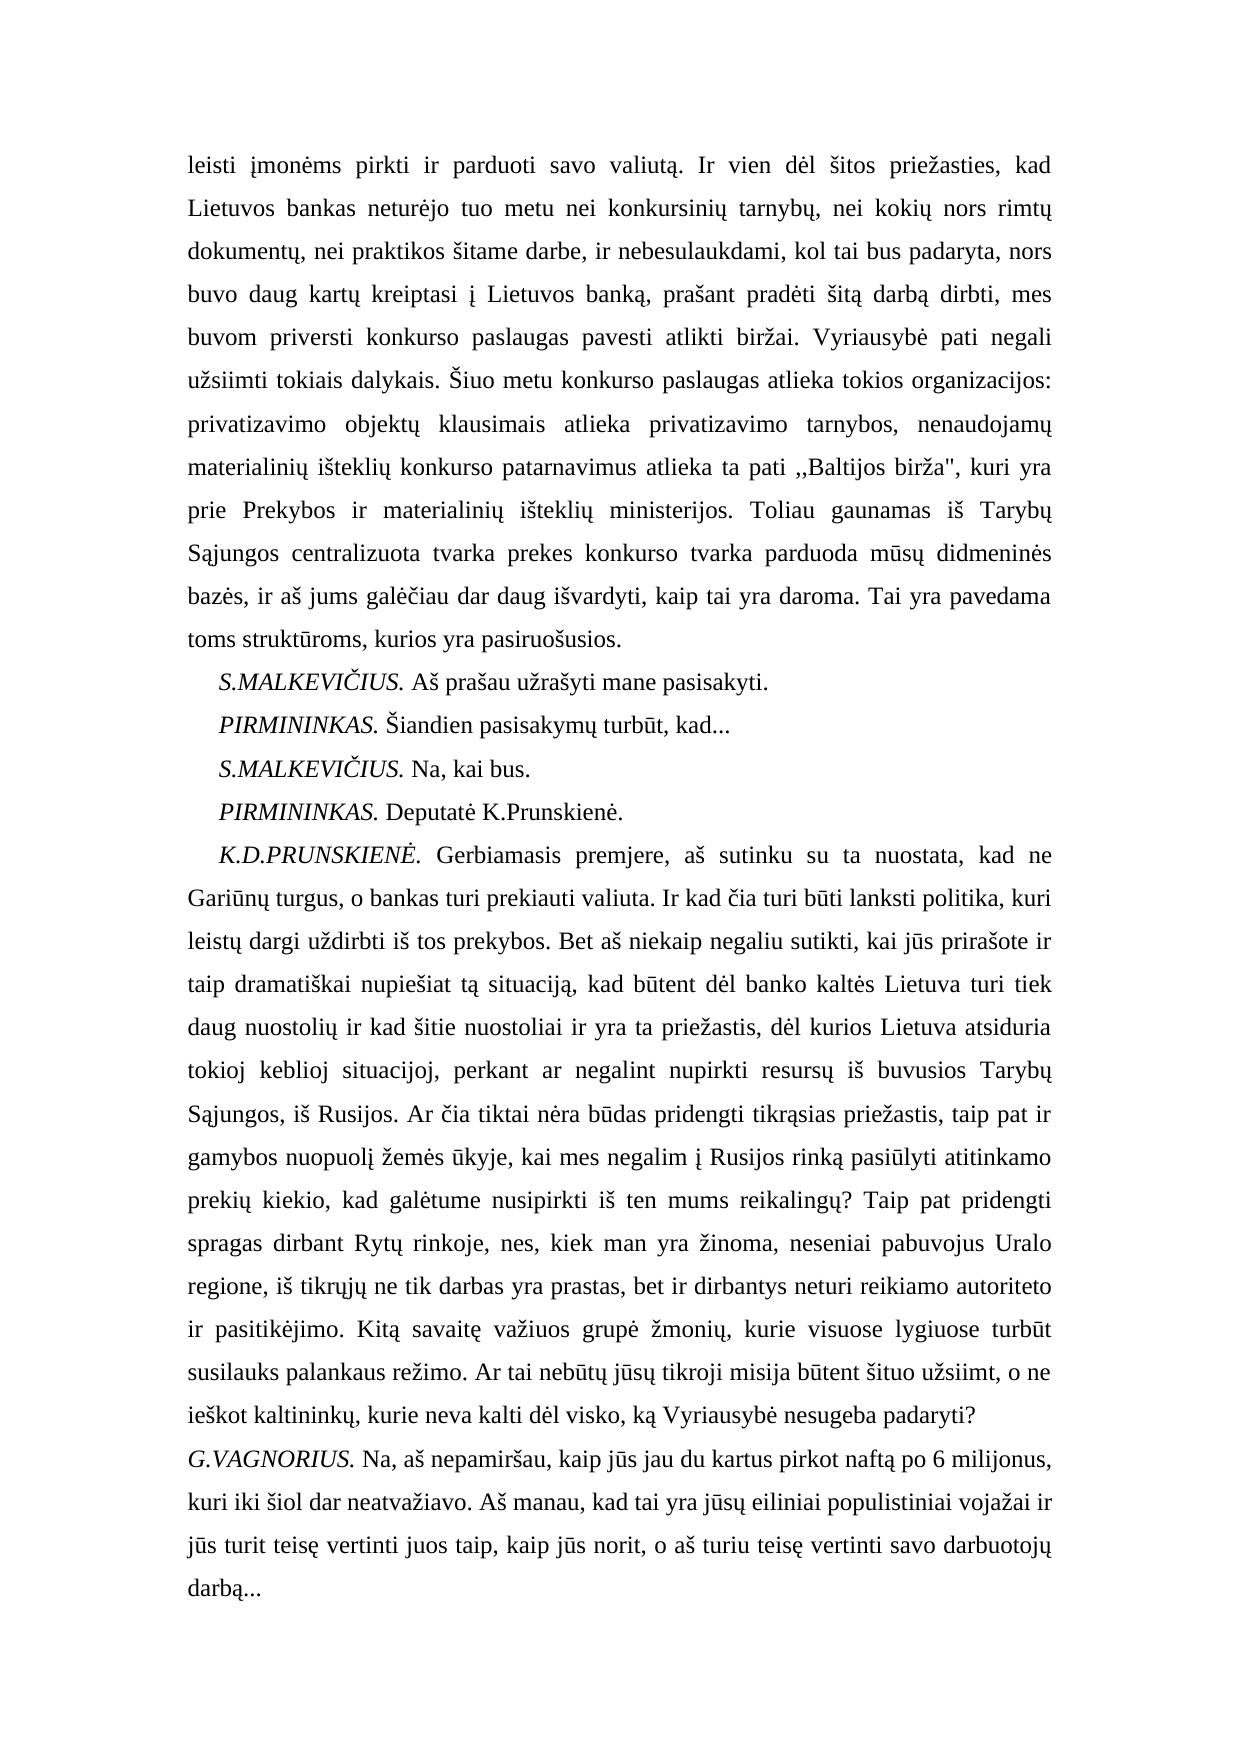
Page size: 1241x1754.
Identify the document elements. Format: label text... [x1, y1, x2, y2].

text PIRMININKAS. Deputatė K.Prunskienė. [187, 797, 1053, 826]
text K.D.PRUNSKIENĖ. Gerbiamasis premjere, aš sutinku su ta nuostata, kad ne Gariūnų turgus, o bankas turi prekiauti valiuta. Ir kad čia turi būti lanksti politika, kuri leistų dargi uždirbti iš tos prekybos. Bet aš niekaip negaliu sutikti, kai jūs prirašote ir taip dramatiškai nupiešiat tą situaciją, kad būtent dėl banko kaltės Lietuva turi tiek daug nuostolių ir kad šitie nuostoliai ir yra ta priežastis, dėl kurios Lietuva atsiduria tokioj keblioj situacijoj, perkant ar negalint nupirkti resursų iš buvusios Tarybų Sąjungos, iš Rusijos. Ar čia tiktai nėra būdas pridengti tikrąsias priežastis, taip pat ir gamybos nuopuolį žemės ūkyje, kai mes negalim į Rusijos rinką pasiūlyti atitinkamo prekių kiekio, kad galėtume nusipirkti iš ten mums reikalingų? Taip pat pridengti spragas dirbant Rytų rinkoje, nes, kiek man yra žinoma, neseniai pabuvojus Uralo regione, iš tikrųjų ne tik darbas yra prastas, bet ir dirbantys neturi reikiamo autoriteto ir pasitikėjimo. Kitą savaitę važiuos grupė žmonių, kurie visuose lygiuose turbūt susilauks palankaus režimo. Ar tai nebūtų jūsų tikroji misija būtent šituo užsiimt, o ne ieškot kaltininkų, kurie neva kalti dėl visko, ką Vyriausybė nesugeba padaryti? [187, 840, 1053, 1429]
text G.VAGNORIUS. Na, aš nepamiršau, kaip jūs jau du kartus pirkot naftą po 6 milijonus, kuri iki šiol dar neatvažiavo. Aš manau, kad tai yra jūsų eiliniai populistiniai vojažai ir jūs turit teisę vertinti juos taip, kaip jūs norit, o aš turiu teisę vertinti savo darbuotojų darbą... [187, 1444, 1053, 1602]
text S.MALKEVIČIUS. Na, kai bus. [187, 754, 1053, 782]
text S.MALKEVIČIUS. Aš prašau užrašyti mane pasisakyti. [187, 667, 1053, 696]
text PIRMININKAS. Šiandien pasisakymų turbūt, kad... [187, 711, 1053, 739]
text leisti įmonėms pirkti ir parduoti savo valiutą. Ir vien dėl šitos priežasties, kad Lietuvos bankas neturėjo tuo metu nei konkursinių tarnybų, nei kokių nors rimtų dokumentų, nei praktikos šitame darbe, ir nebesulaukdami, kol tai bus padaryta, nors buvo daug kartų kreiptasi į Lietuvos banką, prašant pradėti šitą darbą dirbti, mes buvom priversti konkurso paslaugas pavesti atlikti biržai. Vyriausybė pati negali užsiimti tokiais dalykais. Šiuo metu konkurso paslaugas atlieka tokios organizacijos: privatizavimo objektų klausimais atlieka privatizavimo tarnybos, nenaudojamų materialinių išteklių konkurso patarnavimus atlieka ta pati ,,Baltijos birža", kuri yra prie Prekybos ir materialinių išteklių ministerijos. Toliau gaunamas iš Tarybų Sąjungos centralizuota tvarka prekes konkurso tvarka parduoda mūsų didmeninės bazės, ir aš jums galėčiau dar daug išvardyti, kaip tai yra daroma. Tai yra pavedama toms struktūroms, kurios yra pasiruošusios. [187, 150, 1053, 653]
